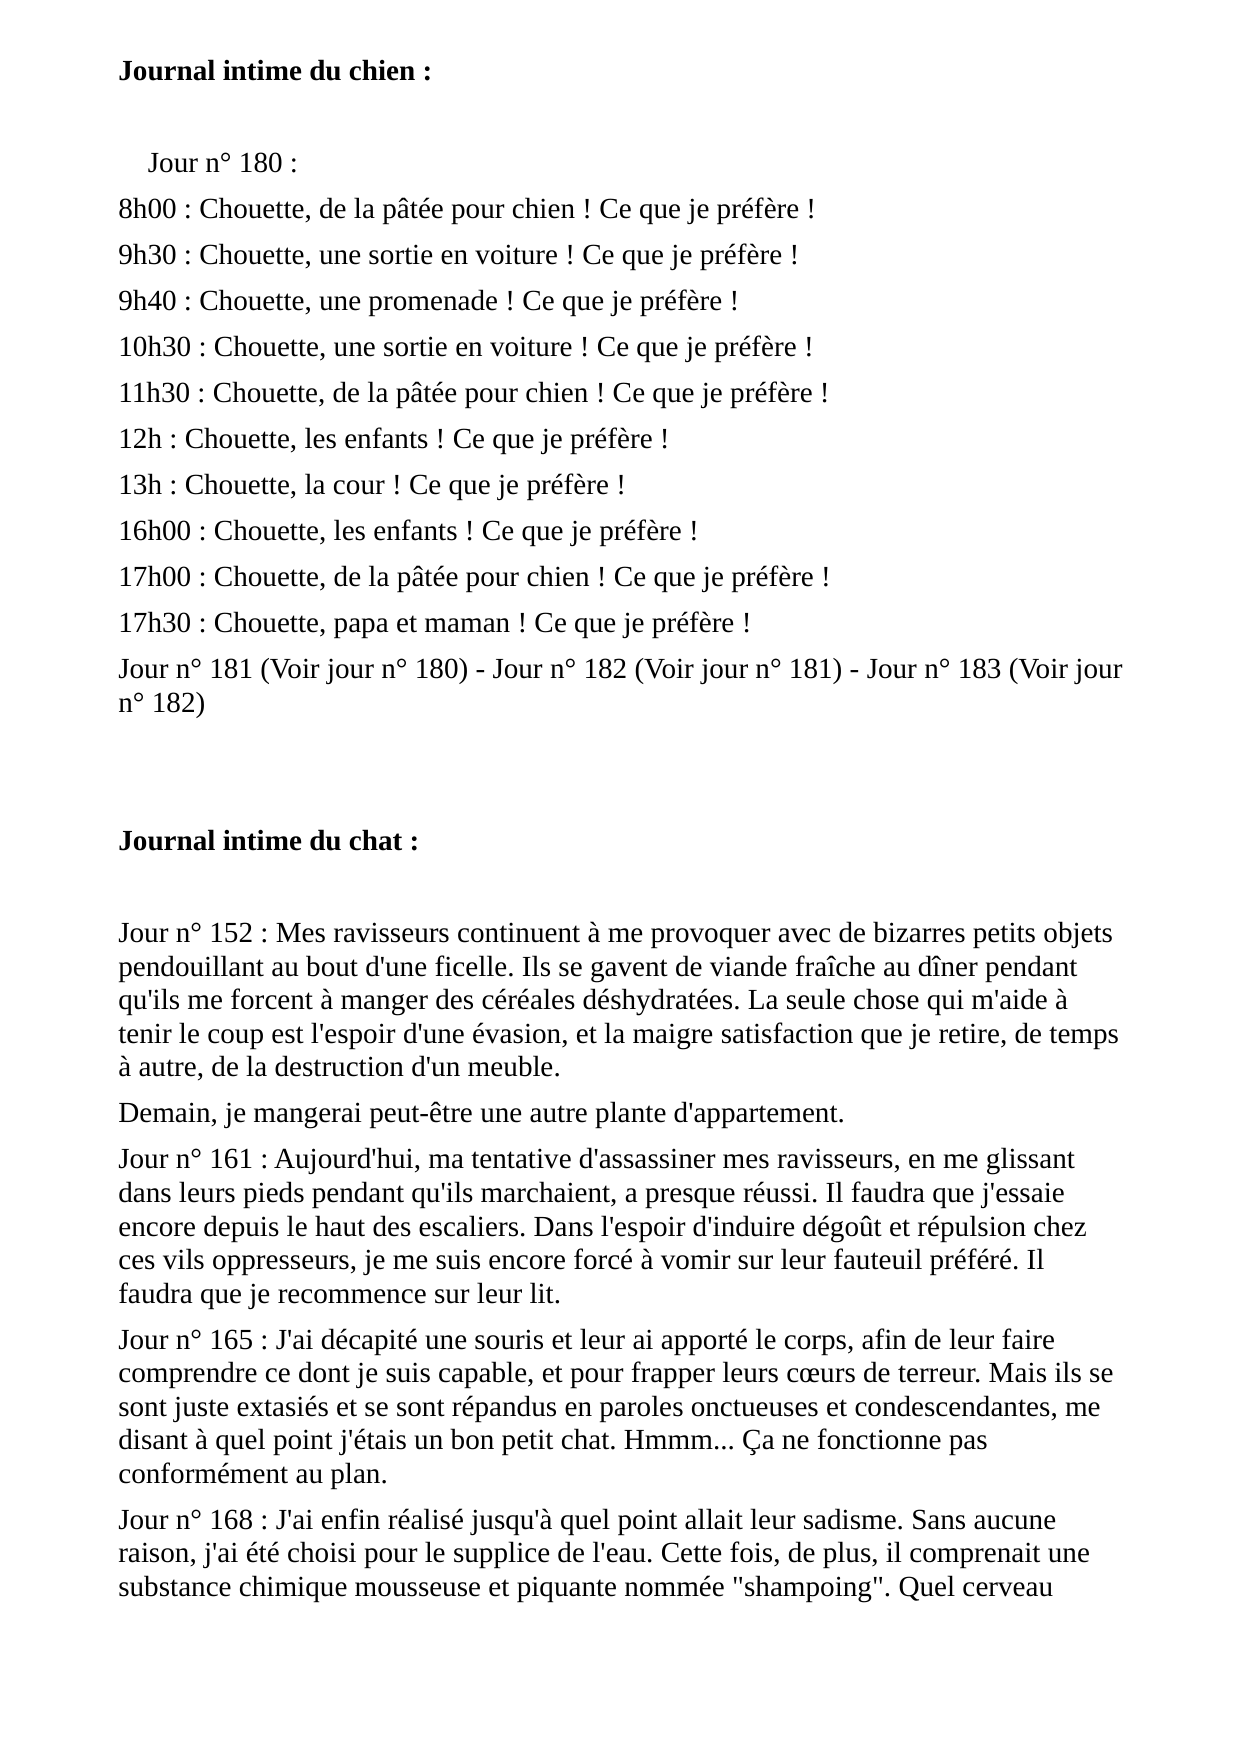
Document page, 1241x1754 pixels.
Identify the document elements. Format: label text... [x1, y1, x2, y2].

text 10h30 : Chouette, une sortie en voiture ! Ce que je préfère ! [118, 329, 1123, 363]
text 16h00 : Chouette, les enfants ! Ce que je préfère ! [118, 513, 1123, 547]
text Demain, je mangerai peut-être une autre plante d'appartement. [118, 1096, 1123, 1129]
text Jour n° 168 : J'ai enfin réalisé jusqu'à quel point allait leur sadisme. Sans aucune raison, j'ai été choisi pour le supplice de l'eau. Cette fois, de plus, il comprenait une substance chimique mousseuse et piquante nommée "shampoing". Quel cerveau [118, 1502, 1123, 1603]
text Jour n° 152 : Mes ravisseurs continuent à me provoquer avec de bizarres petits objets pendouillant au bout d'une ficelle. Ils se gavent de viande fraîche au dîner pendant qu'ils me forcent à manger des céréales déshydratées. La seule chose qui m'aide à tenir le coup est l'espoir d'une évasion, et la maigre satisfaction que je retire, de temps à autre, de la destruction d'un meuble. [118, 915, 1123, 1083]
text Jour n° 161 : Aujourd'hui, ma tentative d'assassiner mes ravisseurs, en me glissant dans leurs pieds pendant qu'ils marchaient, a presque réussi. Il faudra que j'essaie encore depuis le haut des escaliers. Dans l'espoir d'induire dégoût et répulsion chez ces vils oppresseurs, je me suis encore forcé à vomir sur leur fauteuil préféré. Il faudra que je recommence sur leur lit. [118, 1142, 1123, 1309]
text 9h40 : Chouette, une promenade ! Ce que je préfère ! [118, 283, 1123, 317]
text 8h00 : Chouette, de la pâtée pour chien ! Ce que je préfère ! [118, 191, 1123, 225]
text 11h30 : Chouette, de la pâtée pour chien ! Ce que je préfère ! [118, 375, 1123, 409]
text Jour n° 181 (Voir jour n° 180) - Jour n° 182 (Voir jour n° 181) - Jour n° 183 (Voir jour n° 182) [118, 652, 1123, 719]
text Journal intime du chien : [118, 53, 1123, 87]
text 13h : Chouette, la cour ! Ce que je préfère ! [118, 467, 1123, 501]
text 12h : Chouette, les enfants ! Ce que je préfère ! [118, 421, 1123, 455]
text Jour n° 180 : [148, 145, 1123, 179]
text 17h30 : Chouette, papa et maman ! Ce que je préfère ! [118, 606, 1123, 639]
text Jour n° 165 : J'ai décapité une souris et leur ai apporté le corps, afin de leur faire comprendre ce dont je suis capable, et pour frapper leurs cœurs de terreur. Mais ils se sont juste extasiés et se sont répandus en paroles onctueuses et condescendantes, me disant à quel point j'étais un bon petit chat. Hmmm... Ça ne fonctionne pas conformément au plan. [118, 1322, 1123, 1489]
text 17h00 : Chouette, de la pâtée pour chien ! Ce que je préfère ! [118, 559, 1123, 593]
text 9h30 : Chouette, une sortie en voiture ! Ce que je préfère ! [118, 237, 1123, 271]
text Journal intime du chat : [118, 823, 1123, 857]
